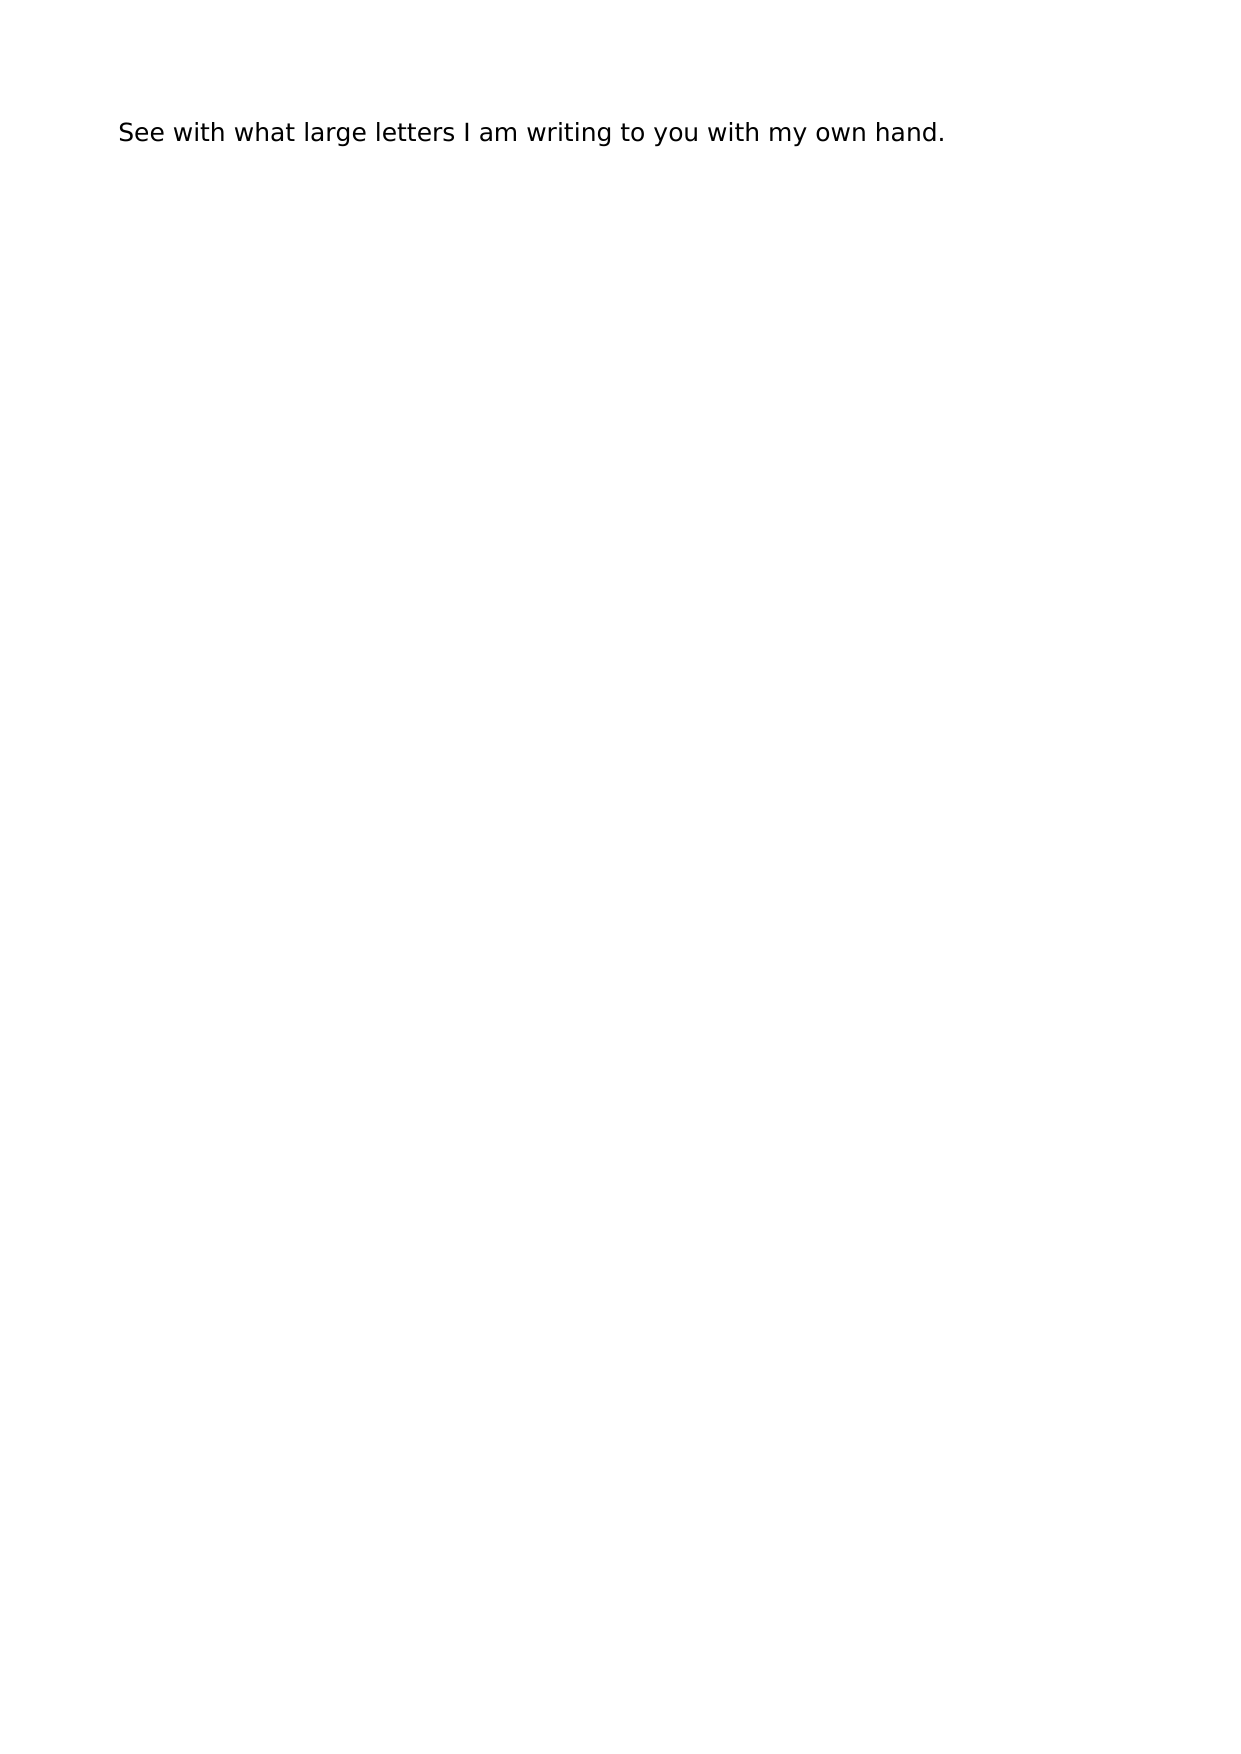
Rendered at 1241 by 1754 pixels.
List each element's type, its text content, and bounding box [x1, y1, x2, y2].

text See with what large letters I am writing to you with my own hand. [118, 118, 1122, 147]
